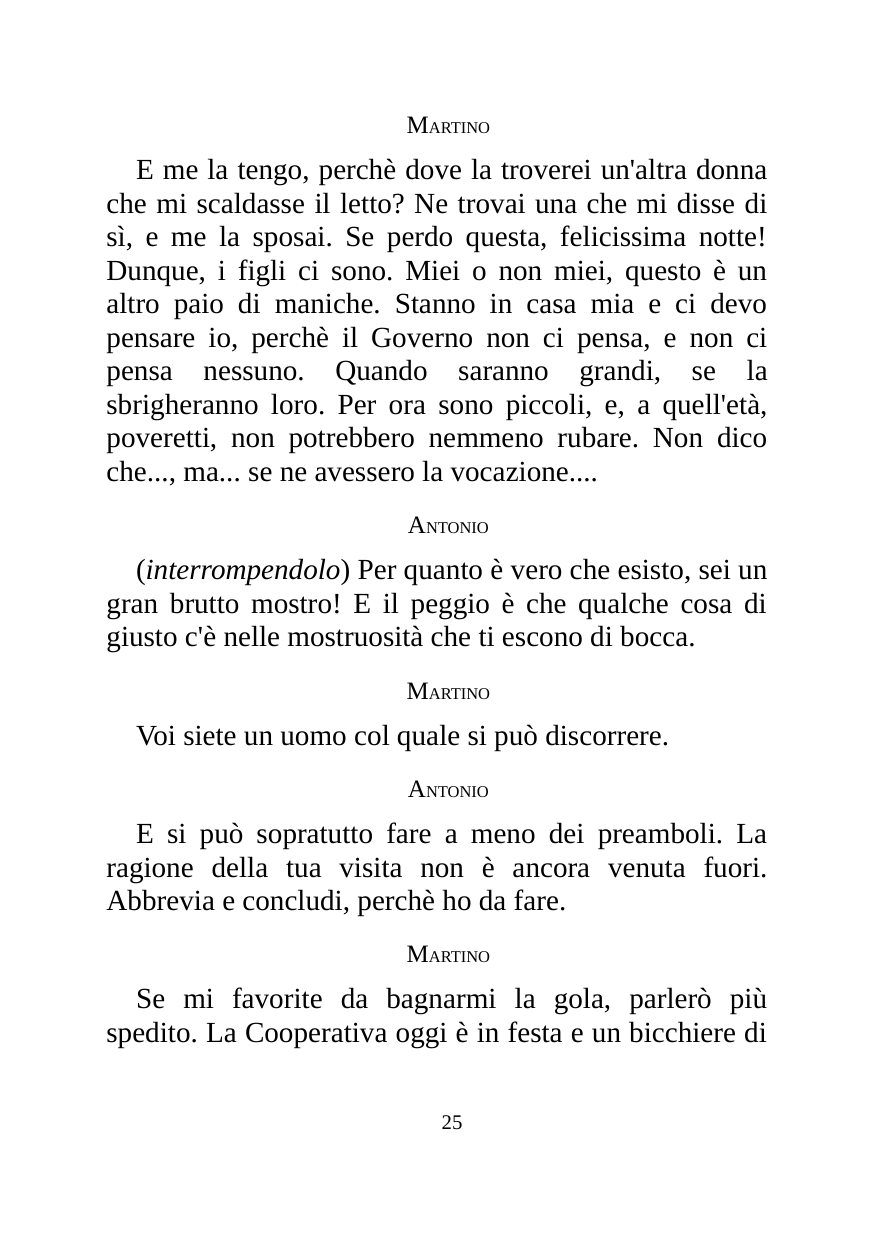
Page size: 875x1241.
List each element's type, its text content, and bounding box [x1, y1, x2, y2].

text Martino [106, 106, 768, 140]
text E si può sopratutto fare a meno dei preamboli. La ragione della tua visita non è ancora venuta fuori. Abbrevia e concludi, perchè ho da fare. [106, 816, 768, 917]
text Voi siete un uomo col quale si può discorrere. [106, 718, 768, 751]
text Antonio [106, 770, 768, 804]
text E me la tengo, perchè dove la troverei un'altra donna che mi scaldasse il letto? Ne trovai una che mi disse di sì, e me la sposai. Se perdo questa, felicissima notte! Dunque, i figli ci sono. Miei o non miei, questo è un altro paio di maniche. Stanno in casa mia e ci devo pensare io, perchè il Governo non ci pensa, e non ci pensa nessuno. Quando saranno grandi, se la sbrigheranno loro. Per ora sono piccoli, e, a quell'età, poveretti, non potrebbero nemmeno rubare. Non dico che..., ma... se ne avessero la vocazione.... [106, 152, 768, 488]
text Se mi favorite da bagnarmi la gola, parlerò più spedito. La Cooperativa oggi è in festa e un bicchiere di [106, 982, 768, 1049]
text Martino [106, 936, 768, 969]
text Antonio [106, 506, 768, 540]
text Martino [106, 672, 768, 705]
text (interrompendolo) Per quanto è vero che esisto, sei un gran brutto mostro! E il peggio è che qualche cosa di giusto c'è nelle mostruosità che ti escono di bocca. [106, 552, 768, 653]
